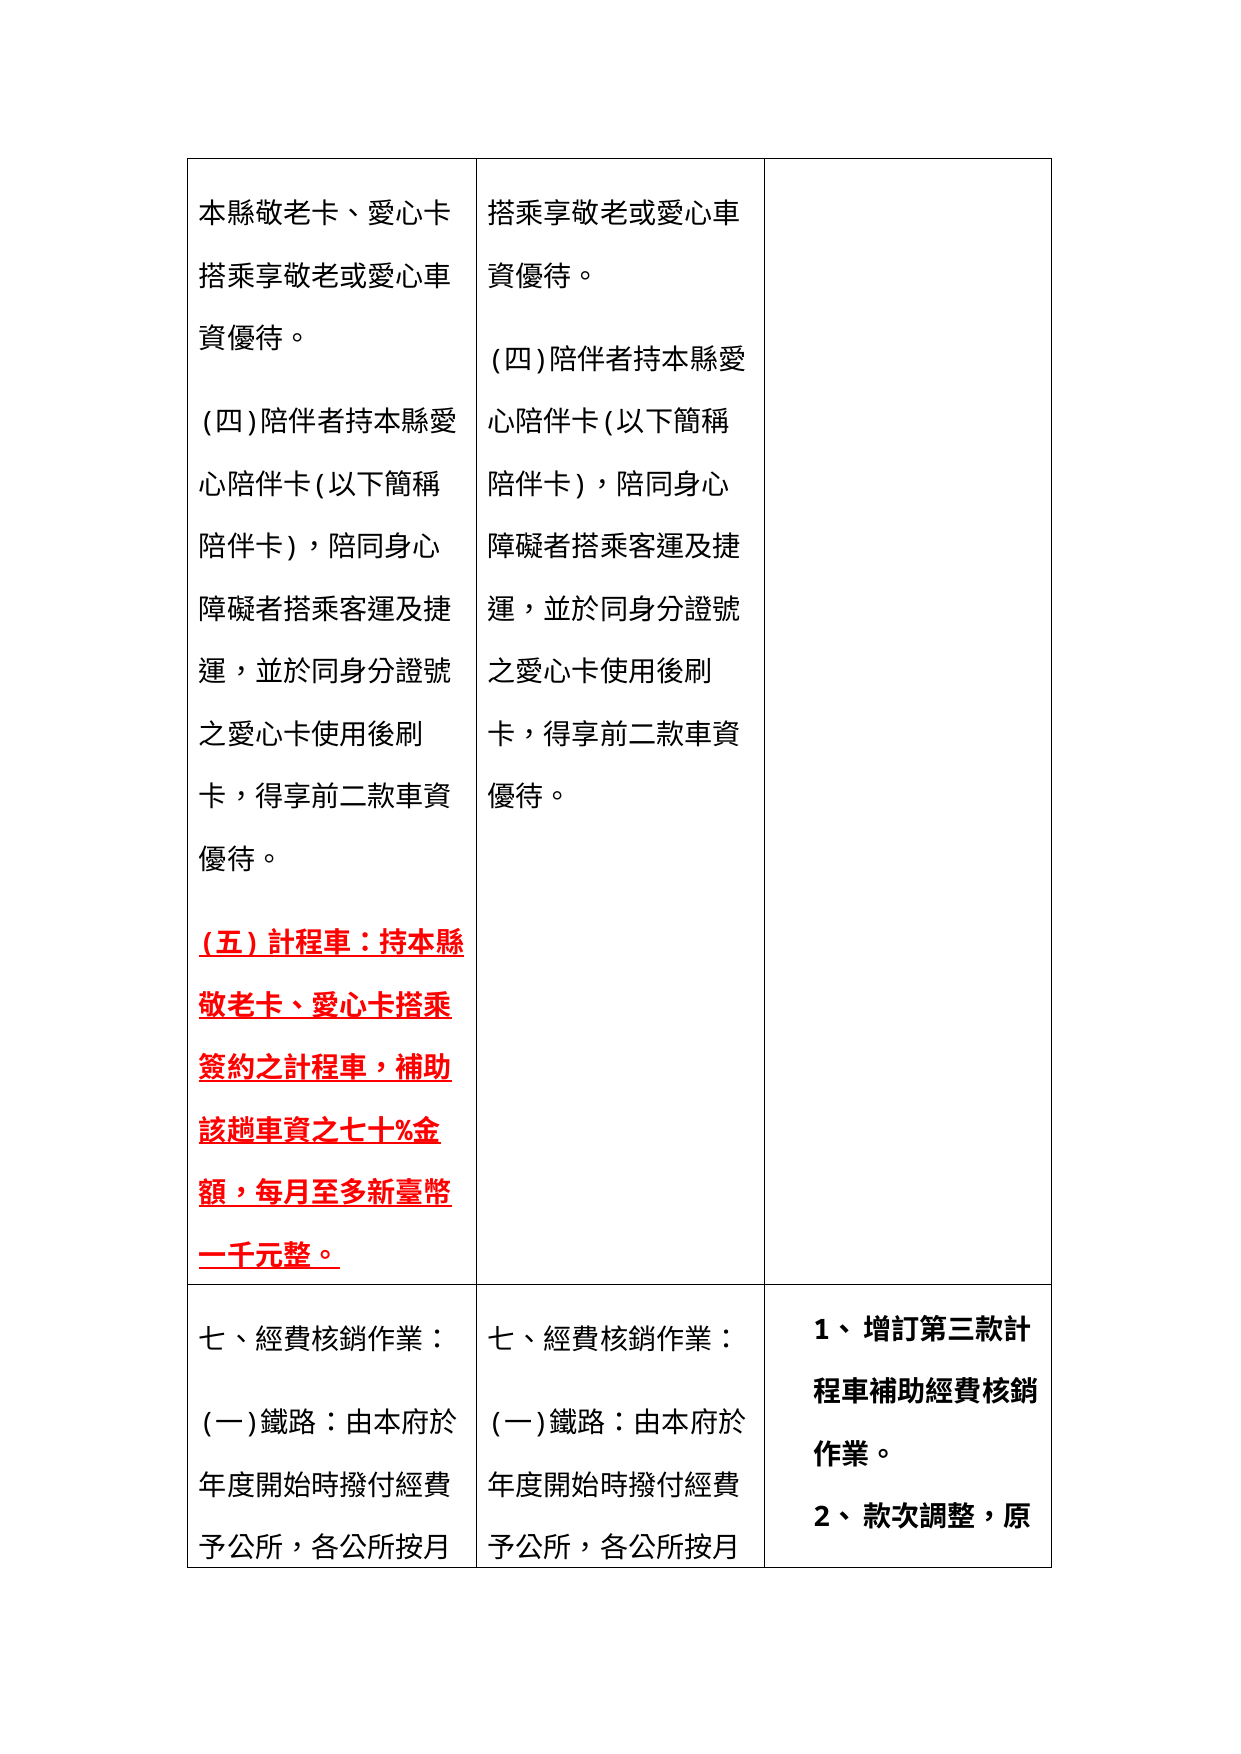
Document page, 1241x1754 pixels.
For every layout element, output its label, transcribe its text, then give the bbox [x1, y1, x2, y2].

table_cell [765, 159, 1051, 1284]
table_cell 增訂第三款計程車補助經費核銷作業。 款次調整，原第三款移列第四款。 [765, 1285, 1051, 1567]
table_cell 七、經費核銷作業： (一)鐵路：由本府於年度開始時撥付經費予公所，各公所按月 [477, 1285, 764, 1567]
table_cell 本縣敬老卡、愛心卡搭乘享敬老或愛心車資優待。 (四)陪伴者持本縣愛心陪伴卡(以下簡稱陪伴卡)，陪同身心障礙者搭乘客運及捷運，並於同身分證號之愛心卡使用後刷卡，得享前二款車資優待。 (五) 計程車：持本縣敬老卡、愛心卡搭乘簽約之計程車，補助該趟車資之七十%金額，每月至多新臺幣一千元整。 [188, 159, 476, 1284]
table_cell 搭乘享敬老或愛心車資優待。 (四)陪伴者持本縣愛心陪伴卡(以下簡稱陪伴卡)，陪同身心障礙者搭乘客運及捷運，並於同身分證號之愛心卡使用後刷卡，得享前二款車資優待。 [477, 159, 764, 1284]
table_cell 七、經費核銷作業： (一)鐵路：由本府於年度開始時撥付經費予公所，各公所按月 [188, 1285, 476, 1567]
